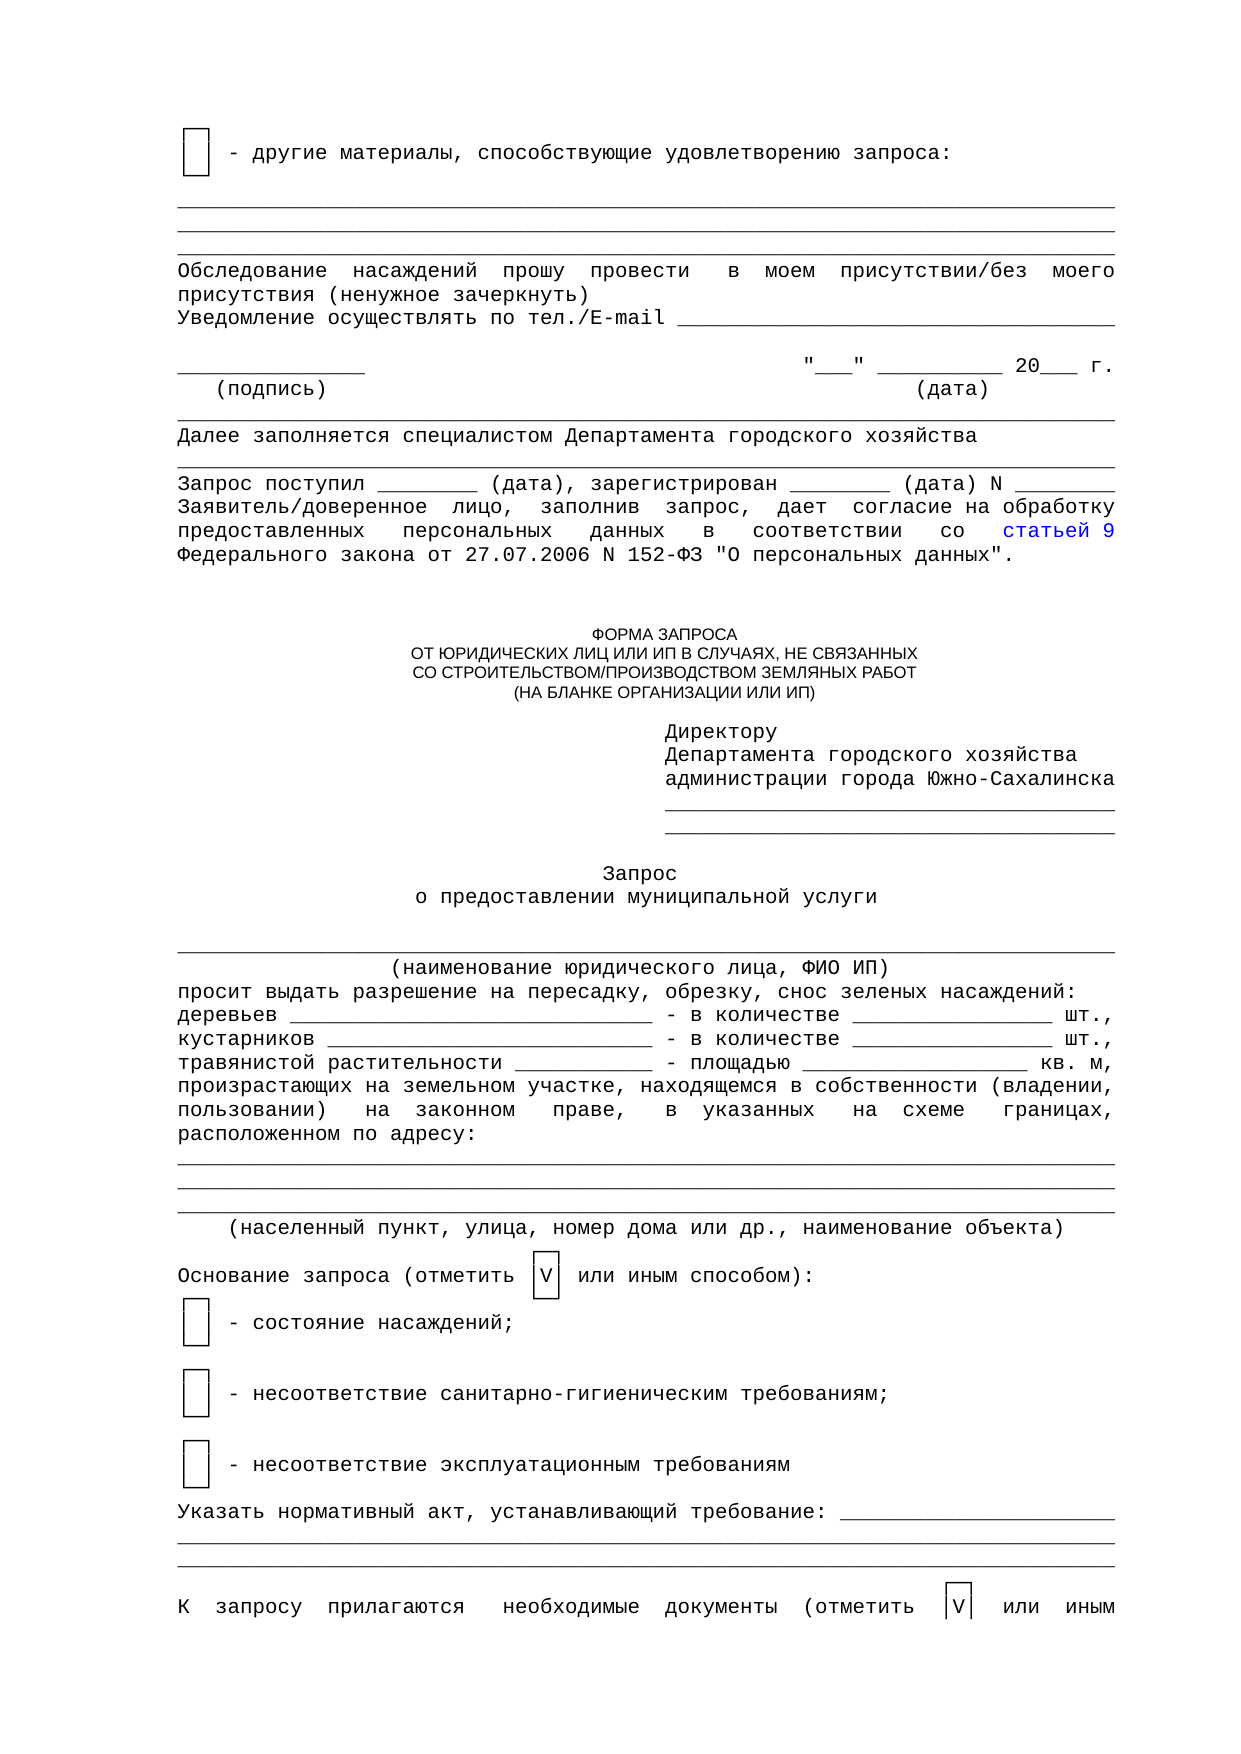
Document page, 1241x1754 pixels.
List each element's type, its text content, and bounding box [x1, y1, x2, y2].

text ___________________________________________________________________________ [177, 213, 1152, 236]
text о предоставлении муниципальной услуги [177, 886, 1152, 910]
text Директору [177, 721, 1152, 744]
text │ │ - несоответствие санитарно-гигиеническим требованиям; [209, 1383, 1152, 1406]
text предоставленных персональных данных в соответствии со статьей 9 [177, 520, 1152, 544]
text пользовании) на законном праве, в указанных на схеме границах, [177, 1099, 1152, 1123]
text ┌─┐ └─┘ [177, 1288, 1152, 1312]
text Заявитель/доверенное лицо, заполнив запрос, дает согласие на обработку [177, 496, 1152, 520]
text ____________________________________ [177, 792, 1152, 815]
text _______________ "___" __________ 20___ г. [177, 354, 1152, 378]
text К запросу прилагаются необходимые документы (отметить │V│ или иным [972, 1596, 1152, 1619]
text ___________________________________________________________________________ [177, 1525, 1152, 1548]
text └─┘ [177, 1336, 1152, 1359]
text ____________________________________ [177, 815, 1152, 839]
text Запрос поступил ________ (дата), зарегистрирован ________ (дата) N ________ [177, 473, 1152, 496]
text ___________________________________________________________________________ [177, 402, 1152, 426]
text Департамента городского хозяйства [177, 744, 1152, 768]
text (НА БЛАНКЕ ОРГАНИЗАЦИИ ИЛИ ИП) [177, 682, 1152, 702]
text ┌─┐ [177, 1241, 1152, 1264]
text ___________________________________________________________________________ [177, 1194, 1152, 1217]
text └─┘ [177, 1477, 1152, 1501]
text Указать нормативный акт, устанавливающий требование: ______________________ [177, 1501, 1152, 1525]
text ___________________________________________________________________________ [177, 189, 1152, 213]
text ___________________________________________________________________________ [177, 1548, 1152, 1572]
text Далее заполняется специалистом Департамента городского хозяйства [177, 426, 1152, 449]
text администрации города Южно-Сахалинска [177, 768, 1152, 792]
text ┌─┐ [177, 1572, 1152, 1596]
text (наименование юридического лица, ФИО ИП) [177, 957, 1152, 981]
text │ │ - состояние насаждений; [184, 1312, 208, 1336]
text СО СТРОИТЕЛЬСТВОМ/ПРОИЗВОДСТВОМ ЗЕМЛЯНЫХ РАБОТ [177, 663, 1152, 682]
text ___________________________________________________________________________ [177, 449, 1152, 473]
text │ │ - состояние насаждений; [209, 1312, 1152, 1336]
text Федерального закона от 27.07.2006 N 152-ФЗ "О персональных данных". [177, 544, 1152, 567]
text травянистой растительности ___________ - площадью __________________ кв. м, [177, 1052, 1152, 1075]
text Запрос [177, 863, 1152, 886]
text Обследование насаждений прошу провести в моем присутствии/без моего [177, 260, 1152, 284]
text ОТ ЮРИДИЧЕСКИХ ЛИЦ ИЛИ ИП В СЛУЧАЯХ, НЕ СВЯЗАННЫХ [177, 644, 1152, 663]
text (населенный пункт, улица, номер дома или др., наименование объекта) [177, 1217, 1152, 1241]
text произрастающих на земельном участке, находящемся в собственности (владении, [177, 1075, 1152, 1099]
text ___________________________________________________________________________ [177, 236, 1152, 260]
text ┌─┐ [177, 118, 1152, 142]
text ___________________________________________________________________________ [177, 933, 1152, 957]
text Основание запроса (отметить │V│ или иным способом): [177, 1264, 1152, 1288]
text ┌─┐ [177, 1359, 1152, 1383]
text деревьев _____________________________ - в количестве ________________ шт., [177, 1004, 1152, 1028]
text кустарников __________________________ - в количестве ________________ шт., [177, 1028, 1152, 1052]
text присутствия (ненужное зачеркнуть) [177, 284, 1152, 307]
text К запросу прилагаются необходимые документы (отметить │V│ или иным [177, 1596, 946, 1619]
text (подпись) (дата) [177, 378, 1152, 402]
text │ │ - другие материалы, способствующие удовлетворению запроса: [209, 142, 1152, 165]
text └─┘ [177, 1406, 1152, 1430]
text ___________________________________________________________________________ [177, 1170, 1152, 1194]
text └─┘ [177, 165, 1152, 189]
text Уведомление осуществлять по тел./E-mail ___________________________________ [177, 307, 1152, 331]
text просит выдать разрешение на пересадку, обрезку, снос зеленых насаждений: [177, 981, 1152, 1004]
subtitle ФОРМА ЗАПРОСА [177, 625, 1152, 644]
text расположенном по адресу: [177, 1123, 1152, 1146]
text │ │ - несоответствие эксплуатационным требованиям [209, 1454, 1152, 1477]
text ___________________________________________________________________________ [177, 1146, 1152, 1170]
text ┌─┐ [177, 1430, 1152, 1454]
